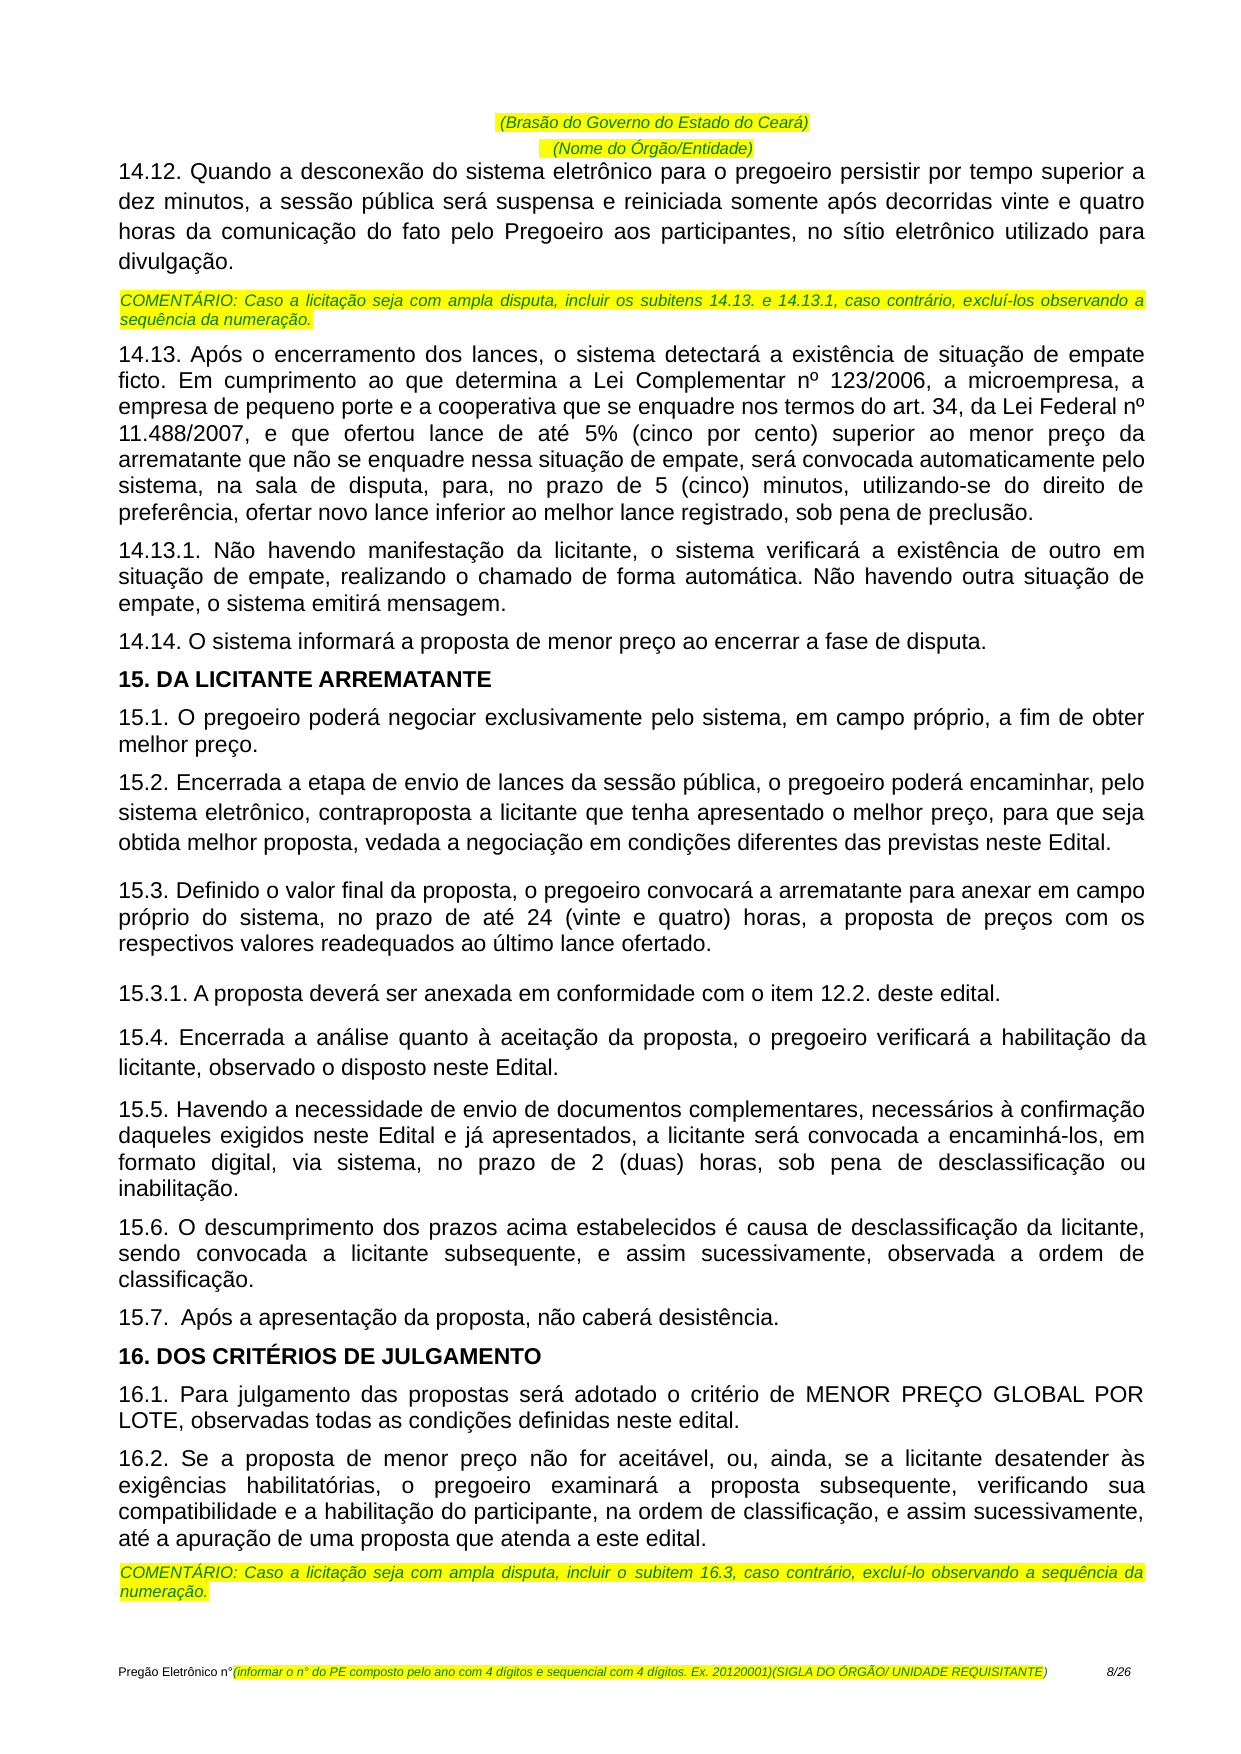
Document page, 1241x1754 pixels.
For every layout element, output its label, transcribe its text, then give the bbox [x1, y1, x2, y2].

list 15.2. Encerrada a etapa de envio de lances da sessão pública, o pregoeiro poderá encaminhar, pelo sistema eletrônico, contraproposta a licitante que tenha apresentado o melhor preço, para que seja obtida melhor proposta, vedada a negociação em condições diferentes das previstas neste Edital. [118, 769, 1146, 856]
list 15.4. Encerrada a análise quanto à aceitação da proposta, o pregoeiro verificará a habilitação da licitante, observado o disposto neste Edital. [118, 1024, 1147, 1080]
list 15.5. Havendo a necessidade de envio de documentos complementares, necessários à confirmação daqueles exigidos neste Edital e já apresentados, a licitante será convocada a encaminhá-los, em formato digital, via sistema, no prazo de 2 (duas) horas, sob pena de desclassificação ou inabilitação. [118, 1096, 1146, 1202]
text 15.6. O descumprimento dos prazos acima estabelecidos é causa de desclassificação da licitante, sendo convocada a licitante subsequente, e assim sucessivamente, observada a ordem de classificação. [118, 1213, 1146, 1292]
text 15.7. Após a apresentação da proposta, não caberá desistência. [118, 1304, 1146, 1331]
text COMENTÁRIO: Caso a licitação seja com ampla disputa, incluir os subitens 14.13. e 14.13.1, caso contrário, excluí-los observando a sequência da numeração. [120, 290, 1146, 329]
list 14.12. Quando a desconexão do sistema eletrônico para o pregoeiro persistir por tempo superior a dez minutos, a sessão pública será suspensa e reiniciada somente após decorridas vinte e quatro horas da comunicação do fato pelo Pregoeiro aos participantes, no sítio eletrônico utilizado para divulgação. [118, 158, 1146, 274]
text 14.13.1. Não havendo manifestação da licitante, o sistema verificará a existência de outro em situação de empate, realizando o chamado de forma automática. Não havendo outra situação de empate, o sistema emitirá mensagem. [118, 537, 1146, 616]
text 14.13. Após o encerramento dos lances, o sistema detectará a existência de situação de empate ficto. Em cumprimento ao que determina a Lei Complementar nº 123/2006, a microempresa, a empresa de pequeno porte e a cooperativa que se enquadre nos termos do art. 34, da Lei Federal nº 11.488/2007, e que ofertou lance de até 5% (cinco por cento) superior ao menor preço da arrematante que não se enquadre nessa situação de empate, será convocada automaticamente pelo sistema, na sala de disputa, para, no prazo de 5 (cinco) minutos, utilizando-se do direito de preferência, ofertar novo lance inferior ao melhor lance registrado, sob pena de preclusão. [118, 341, 1146, 525]
text 16.2. Se a proposta de menor preço não for aceitável, ou, ainda, se a licitante desatender às exigências habilitatórias, o pregoeiro examinará a proposta subsequente, verificando sua compatibilidade e a habilitação do participante, na ordem de classificação, e assim sucessivamente, até a apuração de uma proposta que atenda a este edital. [118, 1445, 1146, 1551]
text 15.1. O pregoeiro poderá negociar exclusivamente pelo sistema, em campo próprio, a fim de obter melhor preço. [118, 704, 1146, 757]
text 16.1. Para julgamento das propostas será adotado o critério de MENOR PREÇO GLOBAL POR LOTE, observadas todas as condições definidas neste edital. [118, 1381, 1146, 1433]
text 14.14. O sistema informará a proposta de menor preço ao encerrar a fase de disputa. [118, 628, 1146, 654]
text 15. DA LICITANTE ARREMATANTE [118, 666, 1146, 692]
text 15.3.1. A proposta deverá ser anexada em conformidade com o item 12.2. deste edital. [118, 980, 1146, 1006]
text 15.3. Definido o valor final da proposta, o pregoeiro convocará a arrematante para anexar em campo próprio do sistema, no prazo de até 24 (vinte e quatro) horas, a proposta de preços com os respectivos valores readequados ao último lance ofertado. [118, 877, 1146, 956]
text 16. DOS CRITÉRIOS DE JULGAMENTO [118, 1343, 1146, 1369]
text COMENTÁRIO: Caso a licitação seja com ampla disputa, incluir o subitem 16.3, caso contrário, excluí-lo observando a sequência da numeração. [120, 1563, 1146, 1601]
